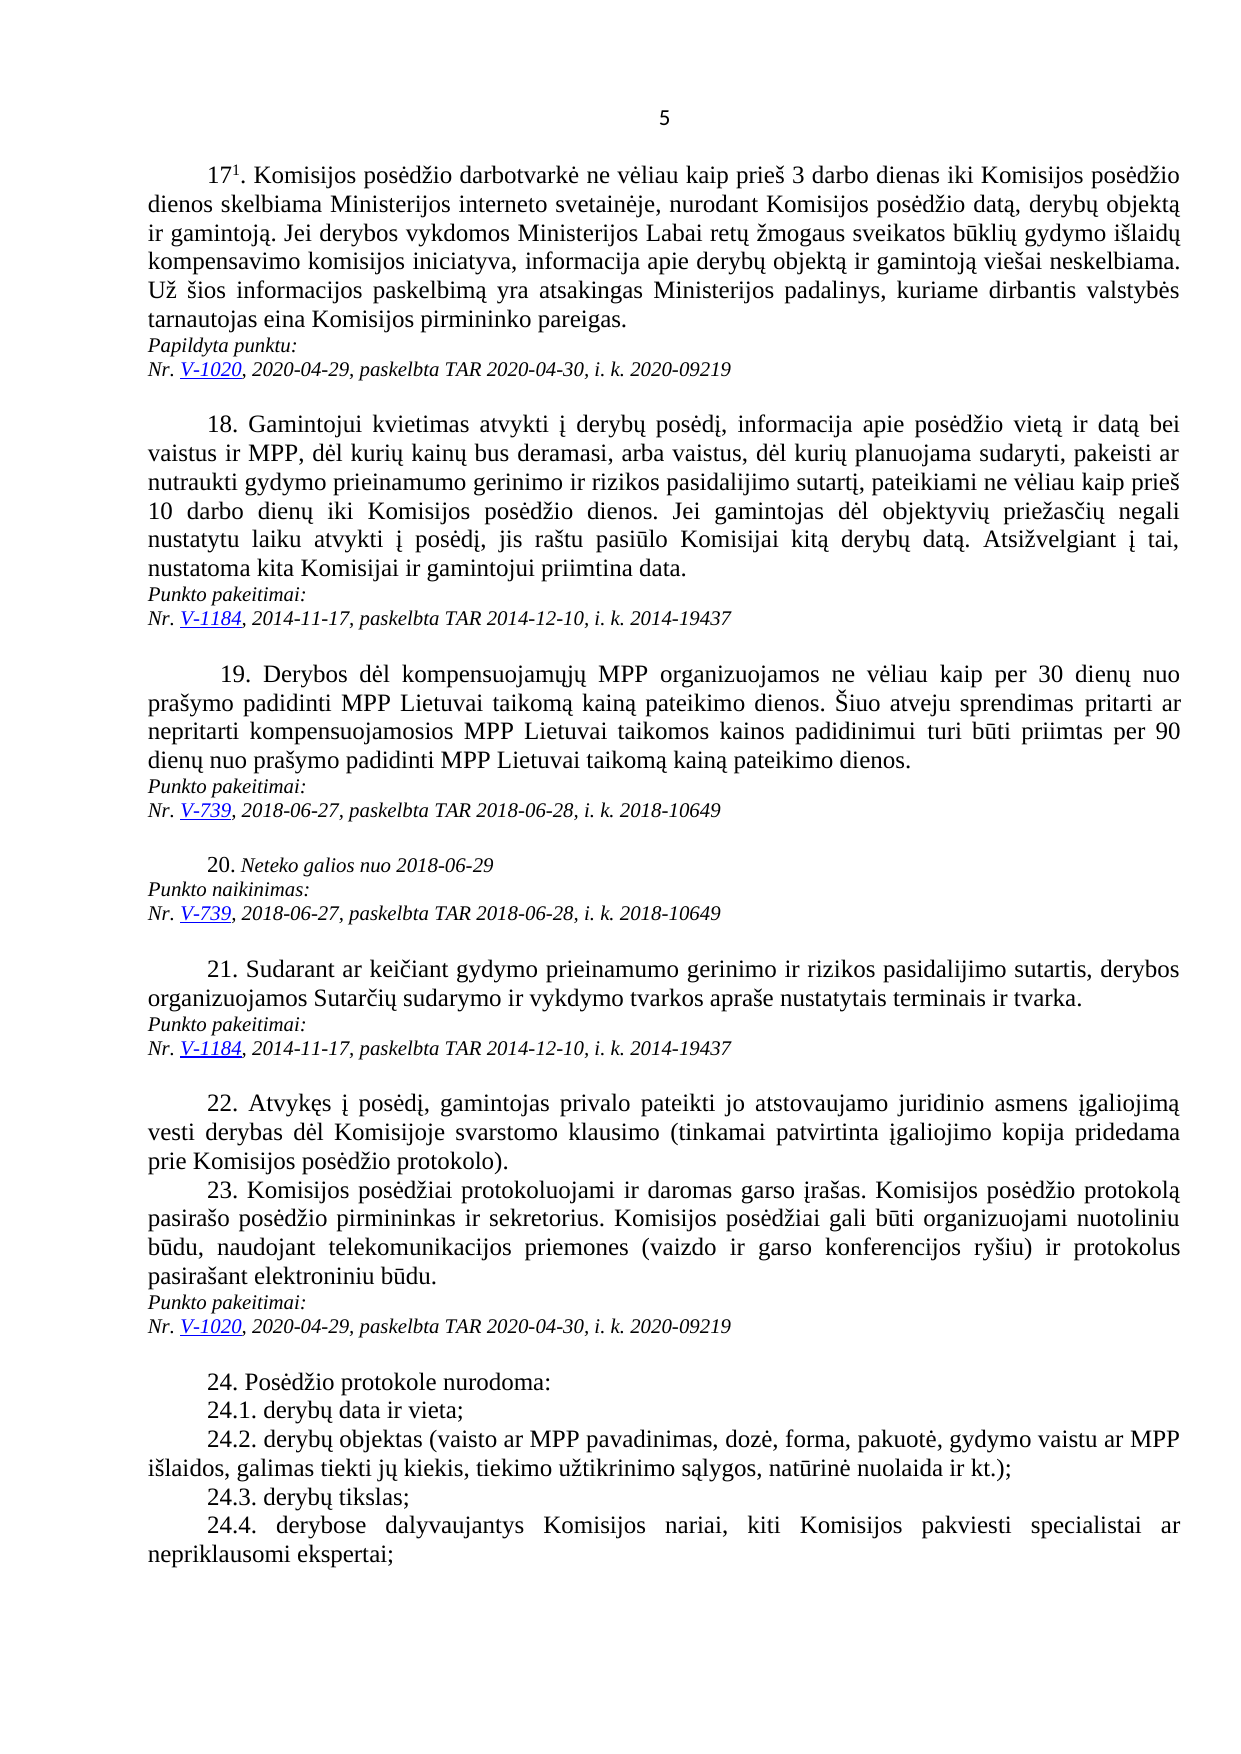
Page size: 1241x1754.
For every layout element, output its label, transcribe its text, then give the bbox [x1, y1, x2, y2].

text Papildyta punktu: [148, 333, 1181, 357]
text 19. Derybos dėl kompensuojamųjų MPP organizuojamos ne vėliau kaip per 30 dienų nuo prašymo padidinti MPP Lietuvai taikomą kainą pateikimo dienos. Šiuo atveju sprendimas pritarti ar nepritarti kompensuojamosios MPP Lietuvai taikomos kainos padidinimui turi būti priimtas per 90 dienų nuo prašymo padidinti MPP Lietuvai taikomą kainą pateikimo dienos. [148, 659, 1181, 774]
text Punkto pakeitimai: [148, 1012, 1181, 1036]
text 24.4. derybose dalyvaujantys Komisijos nariai, kiti Komisijos pakviesti specialistai ar nepriklausomi ekspertai; [148, 1510, 1181, 1568]
text Punkto pakeitimai: [148, 1290, 1181, 1314]
text Nr. V-1020, 2020-04-29, paskelbta TAR 2020-04-30, i. k. 2020-09219 [148, 357, 1181, 381]
text Nr. V-739, 2018-06-27, paskelbta TAR 2018-06-28, i. k. 2018-10649 [148, 798, 1181, 822]
text Nr. V-739, 2018-06-27, paskelbta TAR 2018-06-28, i. k. 2018-10649 [148, 901, 1181, 925]
text Nr. V-1184, 2014-11-17, paskelbta TAR 2014-12-10, i. k. 2014-19437 [148, 1036, 1181, 1060]
text Punkto pakeitimai: [148, 582, 1181, 606]
text 24. Posėdžio protokole nurodoma: [148, 1367, 1181, 1395]
text 18. Gamintojui kvietimas atvykti į derybų posėdį, informacija apie posėdžio vietą ir datą bei vaistus ir MPP, dėl kurių kainų bus deramasi, arba vaistus, dėl kurių planuojama sudaryti, pakeisti ar nutraukti gydymo prieinamumo gerinimo ir rizikos pasidalijimo sutartį, pateikiami ne vėliau kaip prieš 10 darbo dienų iki Komisijos posėdžio dienos. Jei gamintojas dėl objektyvių priežasčių negali nustatytu laiku atvykti į posėdį, jis raštu pasiūlo Komisijai kitą derybų datą. Atsižvelgiant į tai, nustatoma kita Komisijai ir gamintojui priimtina data. [148, 409, 1181, 582]
text Punkto pakeitimai: [148, 774, 1181, 798]
text 23. Komisijos posėdžiai protokoluojami ir daromas garso įrašas. Komisijos posėdžio protokolą pasirašo posėdžio pirmininkas ir sekretorius. Komisijos posėdžiai gali būti organizuojami nuotoliniu būdu, naudojant telekomunikacijos priemones (vaizdo ir garso konferencijos ryšiu) ir protokolus pasirašant elektroniniu būdu. [148, 1175, 1181, 1290]
text 24.1. derybų data ir vieta; [148, 1395, 1181, 1424]
text 171. Komisijos posėdžio darbotvarkė ne vėliau kaip prieš 3 darbo dienas iki Komisijos posėdžio dienos skelbiama Ministerijos interneto svetainėje, nurodant Komisijos posėdžio datą, derybų objektą ir gamintoją. Jei derybos vykdomos Ministerijos Labai retų žmogaus sveikatos būklių gydymo išlaidų kompensavimo komisijos iniciatyva, informacija apie derybų objektą ir gamintoją viešai neskelbiama. Už šios informacijos paskelbimą yra atsakingas Ministerijos padalinys, kuriame dirbantis valstybės tarnautojas eina Komisijos pirmininko pareigas. [148, 160, 1181, 333]
text Punkto naikinimas: [148, 877, 1181, 901]
text 24.3. derybų tikslas; [148, 1482, 1181, 1510]
text 22. Atvykęs į posėdį, gamintojas privalo pateikti jo atstovaujamo juridinio asmens įgaliojimą vesti derybas dėl Komisijoje svarstomo klausimo (tinkamai patvirtinta įgaliojimo kopija pridedama prie Komisijos posėdžio protokolo). [148, 1088, 1181, 1175]
text 20. Neteko galios nuo 2018-06-29 [148, 851, 1181, 877]
text 24.2. derybų objektas (vaisto ar MPP pavadinimas, dozė, forma, pakuotė, gydymo vaistu ar MPP išlaidos, galimas tiekti jų kiekis, tiekimo užtikrinimo sąlygos, natūrinė nuolaida ir kt.); [148, 1424, 1181, 1482]
text Nr. V-1020, 2020-04-29, paskelbta TAR 2020-04-30, i. k. 2020-09219 [148, 1314, 1181, 1338]
text 21. Sudarant ar keičiant gydymo prieinamumo gerinimo ir rizikos pasidalijimo sutartis, derybos organizuojamos Sutarčių sudarymo ir vykdymo tvarkos apraše nustatytais terminais ir tvarka. [148, 954, 1181, 1012]
text Nr. V-1184, 2014-11-17, paskelbta TAR 2014-12-10, i. k. 2014-19437 [148, 606, 1181, 630]
